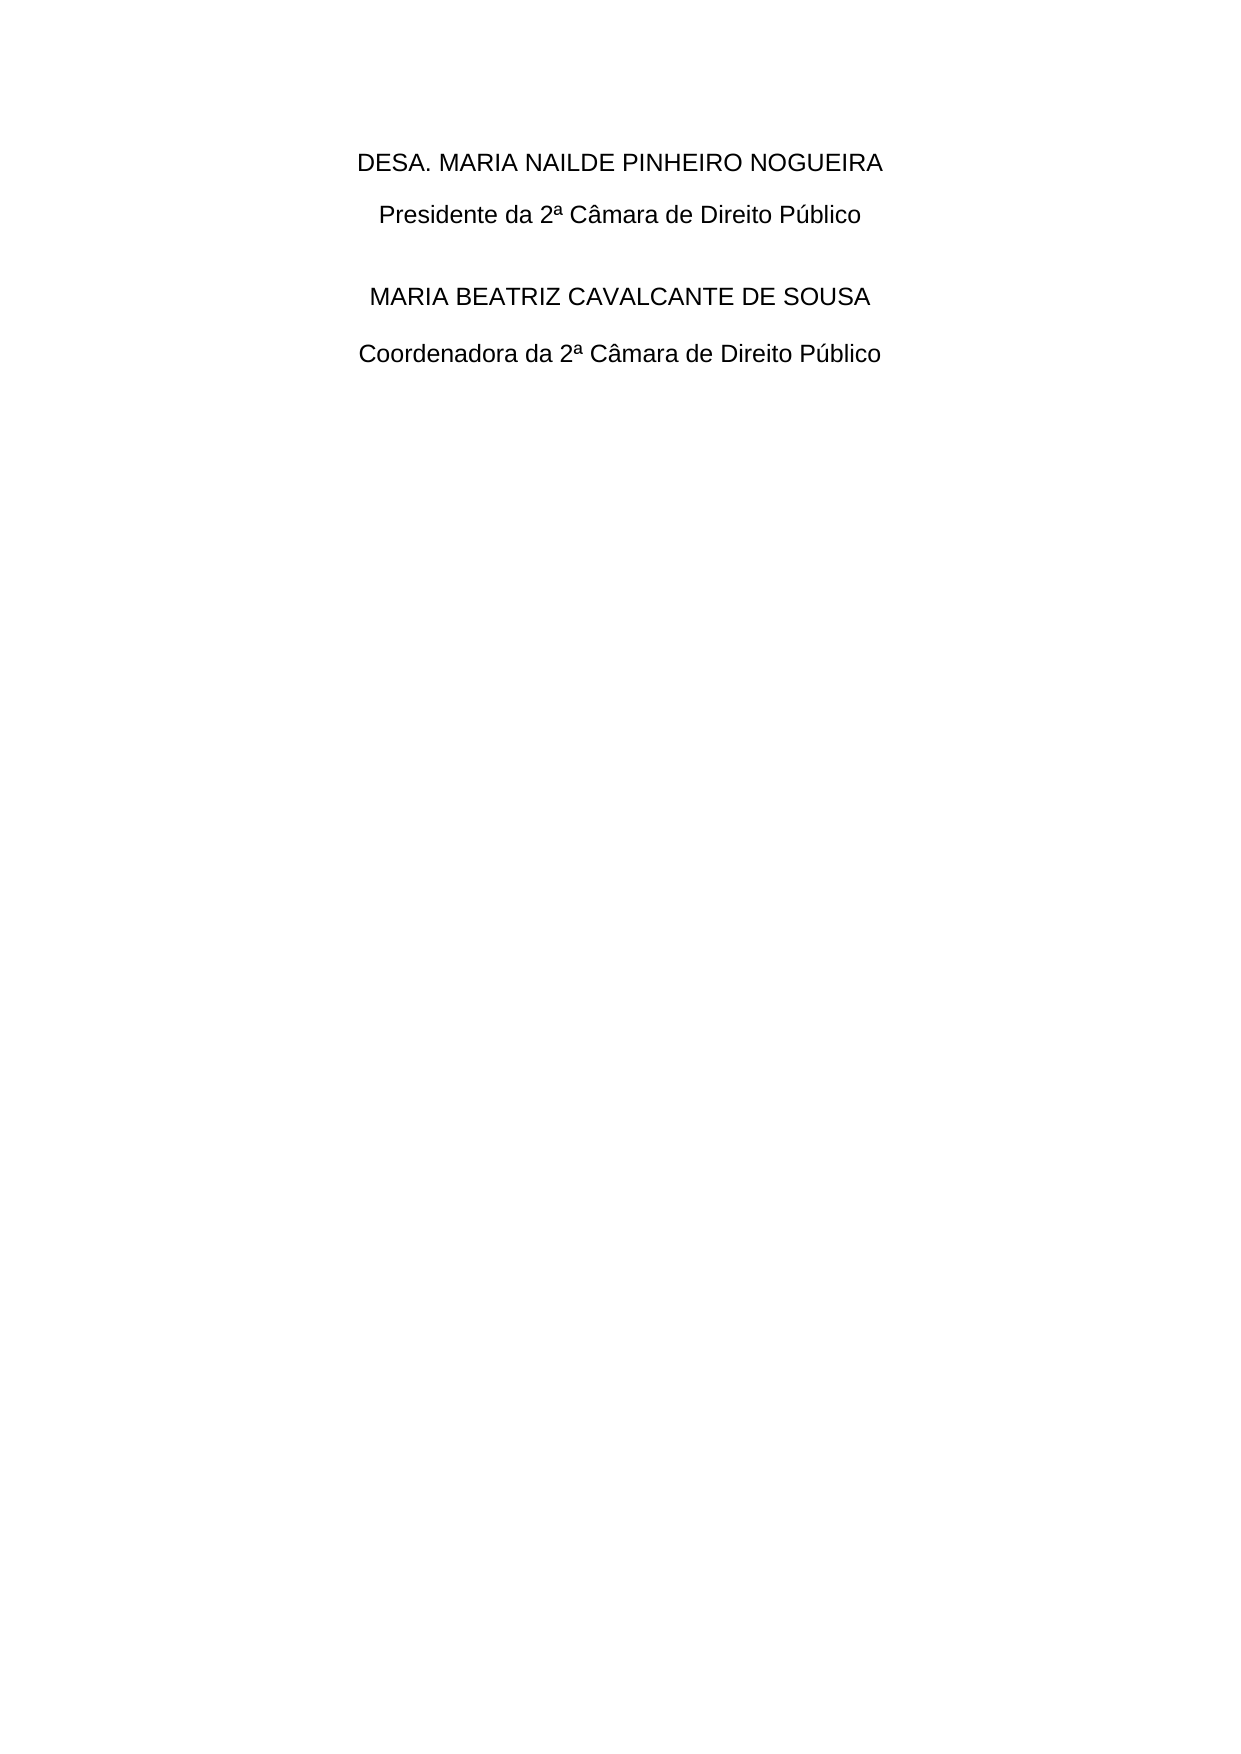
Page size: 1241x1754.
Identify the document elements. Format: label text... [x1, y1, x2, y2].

text Coordenadora da 2ª Câmara de Direito Público [177, 339, 1063, 368]
text Presidente da 2ª Câmara de Direito Público [177, 200, 1063, 229]
text MARIA BEATRIZ CAVALCANTE DE SOUSA [177, 282, 1063, 310]
text DESA. MARIA NAILDE PINHEIRO NOGUEIRA [177, 148, 1063, 176]
